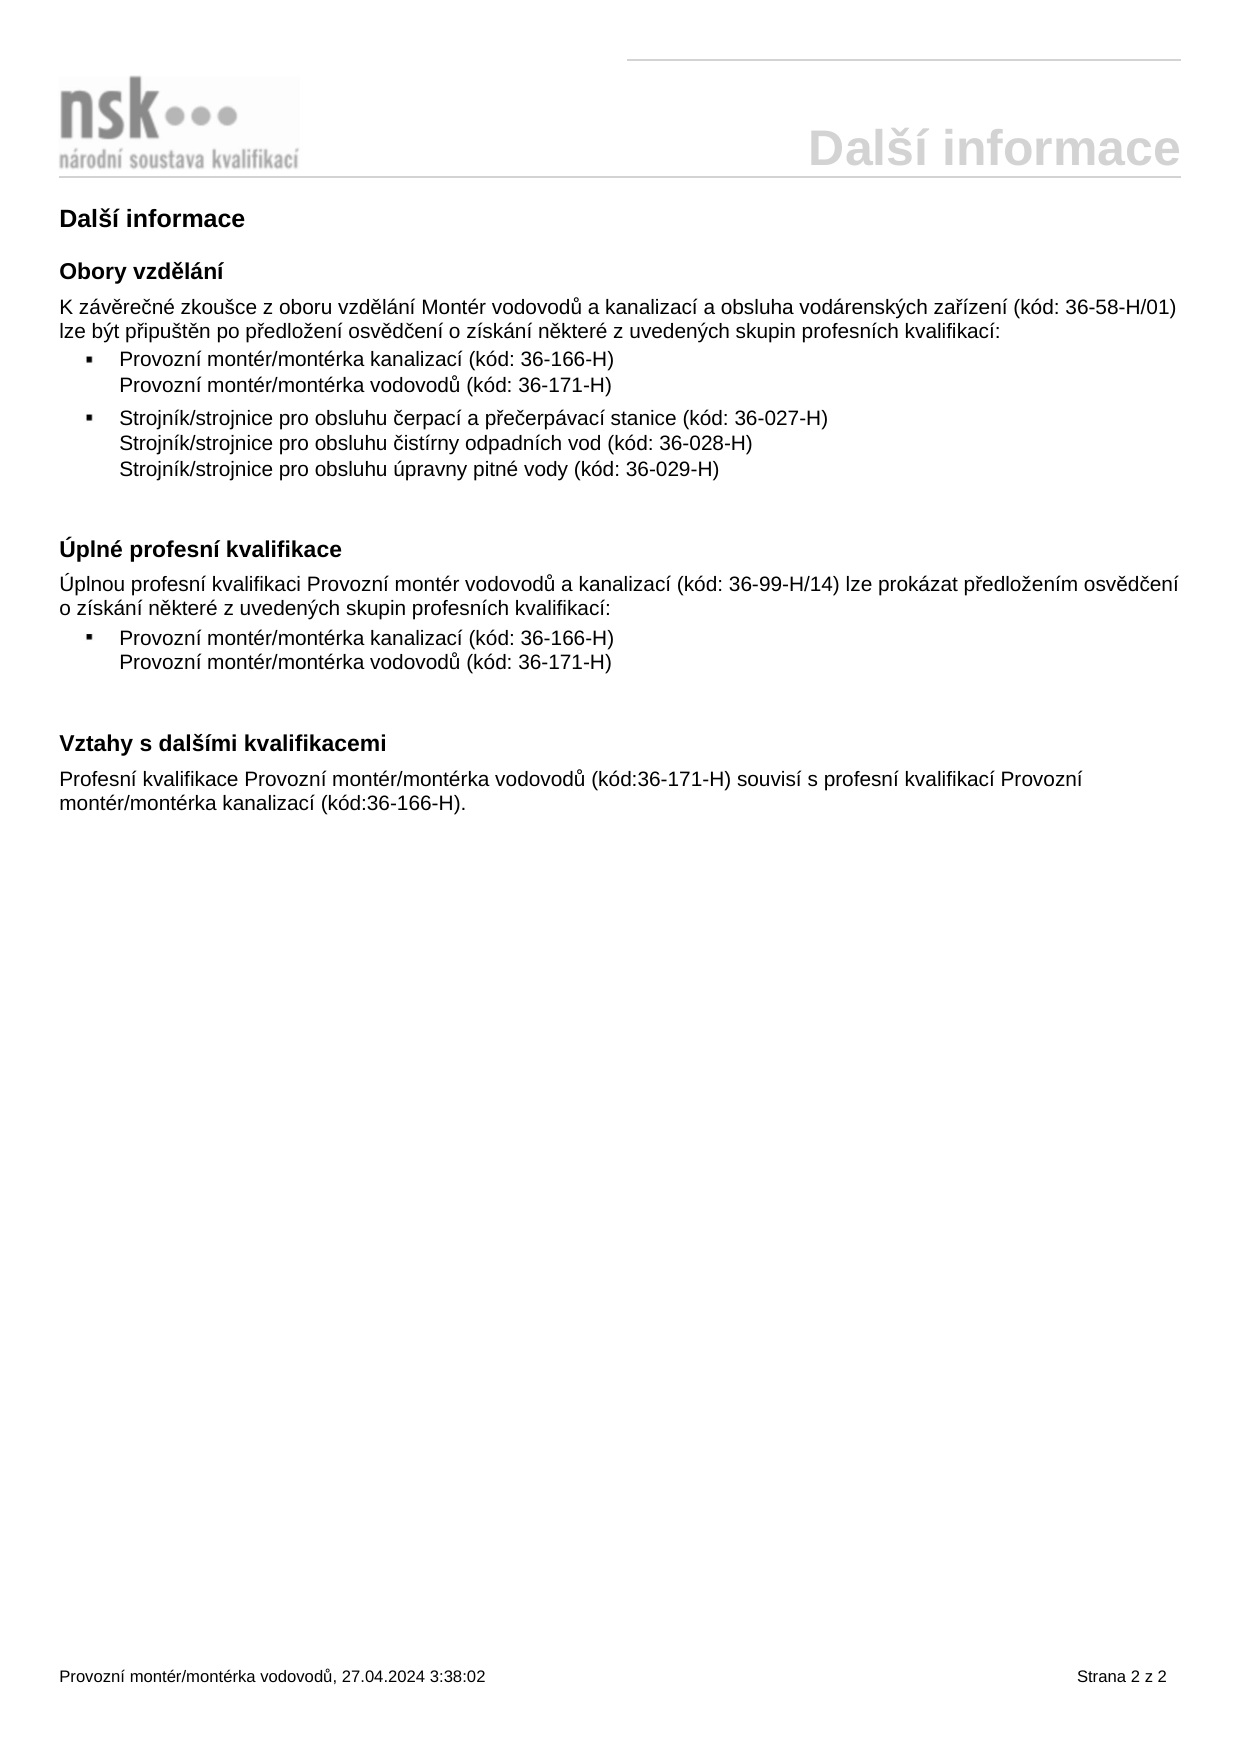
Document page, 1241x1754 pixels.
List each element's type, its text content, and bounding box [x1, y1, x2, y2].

table_cell Provozní montér/montérka vodovodů, 27.04.2024 3:38:02 [59, 1658, 861, 1694]
table_cell [119, 1386, 482, 1658]
table_cell [627, 398, 861, 406]
table_cell [1167, 620, 1181, 626]
table_cell Vztahy s dalšími kvalifikacemi [59, 719, 1181, 767]
table_cell [627, 194, 861, 200]
table_cell [619, 194, 627, 200]
table_cell [861, 815, 1167, 1115]
table_cell Strojník/strojnice pro obsluhu úpravny pitné vody (kód: 36-029-H) [119, 457, 1181, 481]
table_cell [59, 514, 119, 526]
table_cell [1167, 343, 1181, 347]
table_cell Provozní montér/montérka vodovodů (kód: 36-171-H) [119, 373, 1181, 398]
table_cell [482, 620, 619, 626]
table_cell [482, 194, 619, 200]
table_cell [861, 620, 1167, 626]
table_cell Strojník/strojnice pro obsluhu čerpací a přečerpávací stanice (kód: 36-027-H) [119, 406, 1181, 431]
table_cell [119, 171, 482, 176]
table_cell [1167, 481, 1181, 513]
table_cell [619, 236, 627, 248]
table_cell [861, 514, 1167, 526]
table_cell [620, 59, 627, 170]
table_cell [1167, 236, 1181, 248]
table_cell K závěrečné zkoušce z oboru vzdělání Montér vodovodů a kanalizací a obsluha vodárenských zařízení (kód: 36-58-H/01) lze být připuštěn po předložení osvědčení o získání některé z uvedených skupin profesních kvalifikací: [59, 295, 1181, 343]
table_cell [861, 236, 1167, 248]
table_cell [619, 1386, 627, 1658]
table_cell Obory vzdělání [59, 248, 1181, 295]
table_cell Další informace [59, 200, 1181, 236]
table_cell [59, 171, 119, 176]
table_cell [619, 620, 627, 626]
table_cell [861, 398, 1167, 406]
table_cell [482, 1115, 619, 1386]
table_cell [59, 1386, 119, 1658]
table_cell Úplnou profesní kvalifikaci Provozní montér vodovodů a kanalizací (kód: 36-99-H/14) lze prokázat předložením osvědčení o získání některé z uvedených skupin profesních kvalifikací: [59, 572, 1181, 620]
table_cell [119, 514, 482, 526]
table_cell [627, 1115, 861, 1386]
table_cell Provozní montér/montérka kanalizací (kód: 36-166-H) [119, 347, 1181, 373]
table_cell [482, 1386, 619, 1658]
table_cell [619, 398, 627, 406]
table_cell [59, 707, 119, 719]
table_cell [119, 343, 482, 347]
table_cell Profesní kvalifikace Provozní montér/montérka vodovodů (kód:36-171-H) souvisí s profesní kvalifikací Provozní montér/montérka kanalizací (kód:36-166-H). [59, 767, 1181, 815]
table_cell [59, 431, 119, 457]
table_cell [627, 815, 861, 1115]
table_cell [59, 373, 119, 398]
table_cell [482, 676, 619, 707]
picture [59, 405, 119, 430]
table_cell [861, 676, 1167, 707]
table_cell [627, 1386, 861, 1658]
table_cell [482, 815, 619, 1115]
table_cell [482, 481, 619, 513]
table_cell [119, 194, 482, 200]
table_cell [619, 815, 627, 1115]
table_cell [619, 707, 627, 719]
table_cell [619, 514, 627, 526]
table_cell [627, 343, 861, 347]
table_cell [627, 514, 861, 526]
table_cell [482, 398, 619, 406]
table_cell [1167, 707, 1181, 719]
table_cell Strana 2 z 2 [861, 1658, 1167, 1694]
table_cell [627, 707, 861, 719]
table_cell [119, 707, 482, 719]
table_cell [59, 676, 119, 707]
table_cell [59, 236, 119, 248]
table_cell [627, 676, 861, 707]
table_cell Provozní montér/montérka kanalizací (kód: 36-166-H) [119, 626, 1181, 650]
picture [59, 347, 119, 372]
table_cell [59, 481, 119, 513]
table_cell [627, 236, 861, 248]
table_cell [619, 1115, 627, 1386]
table_cell [1167, 1658, 1181, 1694]
table_cell [1167, 514, 1181, 526]
table_cell [619, 170, 627, 176]
table_cell [1167, 1115, 1181, 1386]
table_cell [861, 481, 1167, 513]
table_cell [59, 457, 119, 481]
table_cell [59, 620, 119, 626]
table_cell [1167, 1386, 1181, 1658]
table_cell [861, 194, 1167, 200]
table_cell [861, 1115, 1167, 1386]
table_cell [619, 676, 627, 707]
table_cell [59, 398, 119, 405]
table_cell [482, 707, 619, 719]
table_cell [119, 398, 482, 406]
table_cell [861, 707, 1167, 719]
table_cell [59, 815, 119, 1115]
table_cell Strojník/strojnice pro obsluhu čistírny odpadních vod (kód: 36-028-H) [119, 431, 1181, 457]
table_cell Další informace [627, 61, 1181, 176]
table_cell [119, 236, 482, 248]
table_cell [1167, 194, 1181, 200]
table_cell [119, 481, 482, 513]
picture [59, 626, 119, 649]
table_cell [59, 178, 1181, 194]
table_cell [119, 620, 482, 626]
table_cell [482, 171, 619, 176]
table_cell [482, 514, 619, 526]
table_cell [619, 481, 627, 513]
table_cell [627, 620, 861, 626]
table_cell [59, 1115, 119, 1386]
table_cell [119, 676, 482, 707]
table_cell [59, 194, 119, 200]
table_cell [627, 481, 861, 513]
table_cell [1167, 676, 1181, 707]
table_cell [1167, 815, 1181, 1115]
table_cell [482, 236, 619, 248]
picture [58, 59, 620, 171]
table_cell [119, 1115, 482, 1386]
table_cell [59, 343, 119, 347]
table_cell Provozní montér/montérka vodovodů (kód: 36-171-H) [119, 650, 1181, 676]
table_cell [59, 650, 119, 676]
table_cell [1167, 398, 1181, 406]
table_cell [861, 1386, 1167, 1658]
table_cell [861, 343, 1167, 347]
table_cell [119, 815, 482, 1115]
table_cell [482, 343, 619, 347]
table_cell Úplné profesní kvalifikace [59, 526, 1181, 572]
